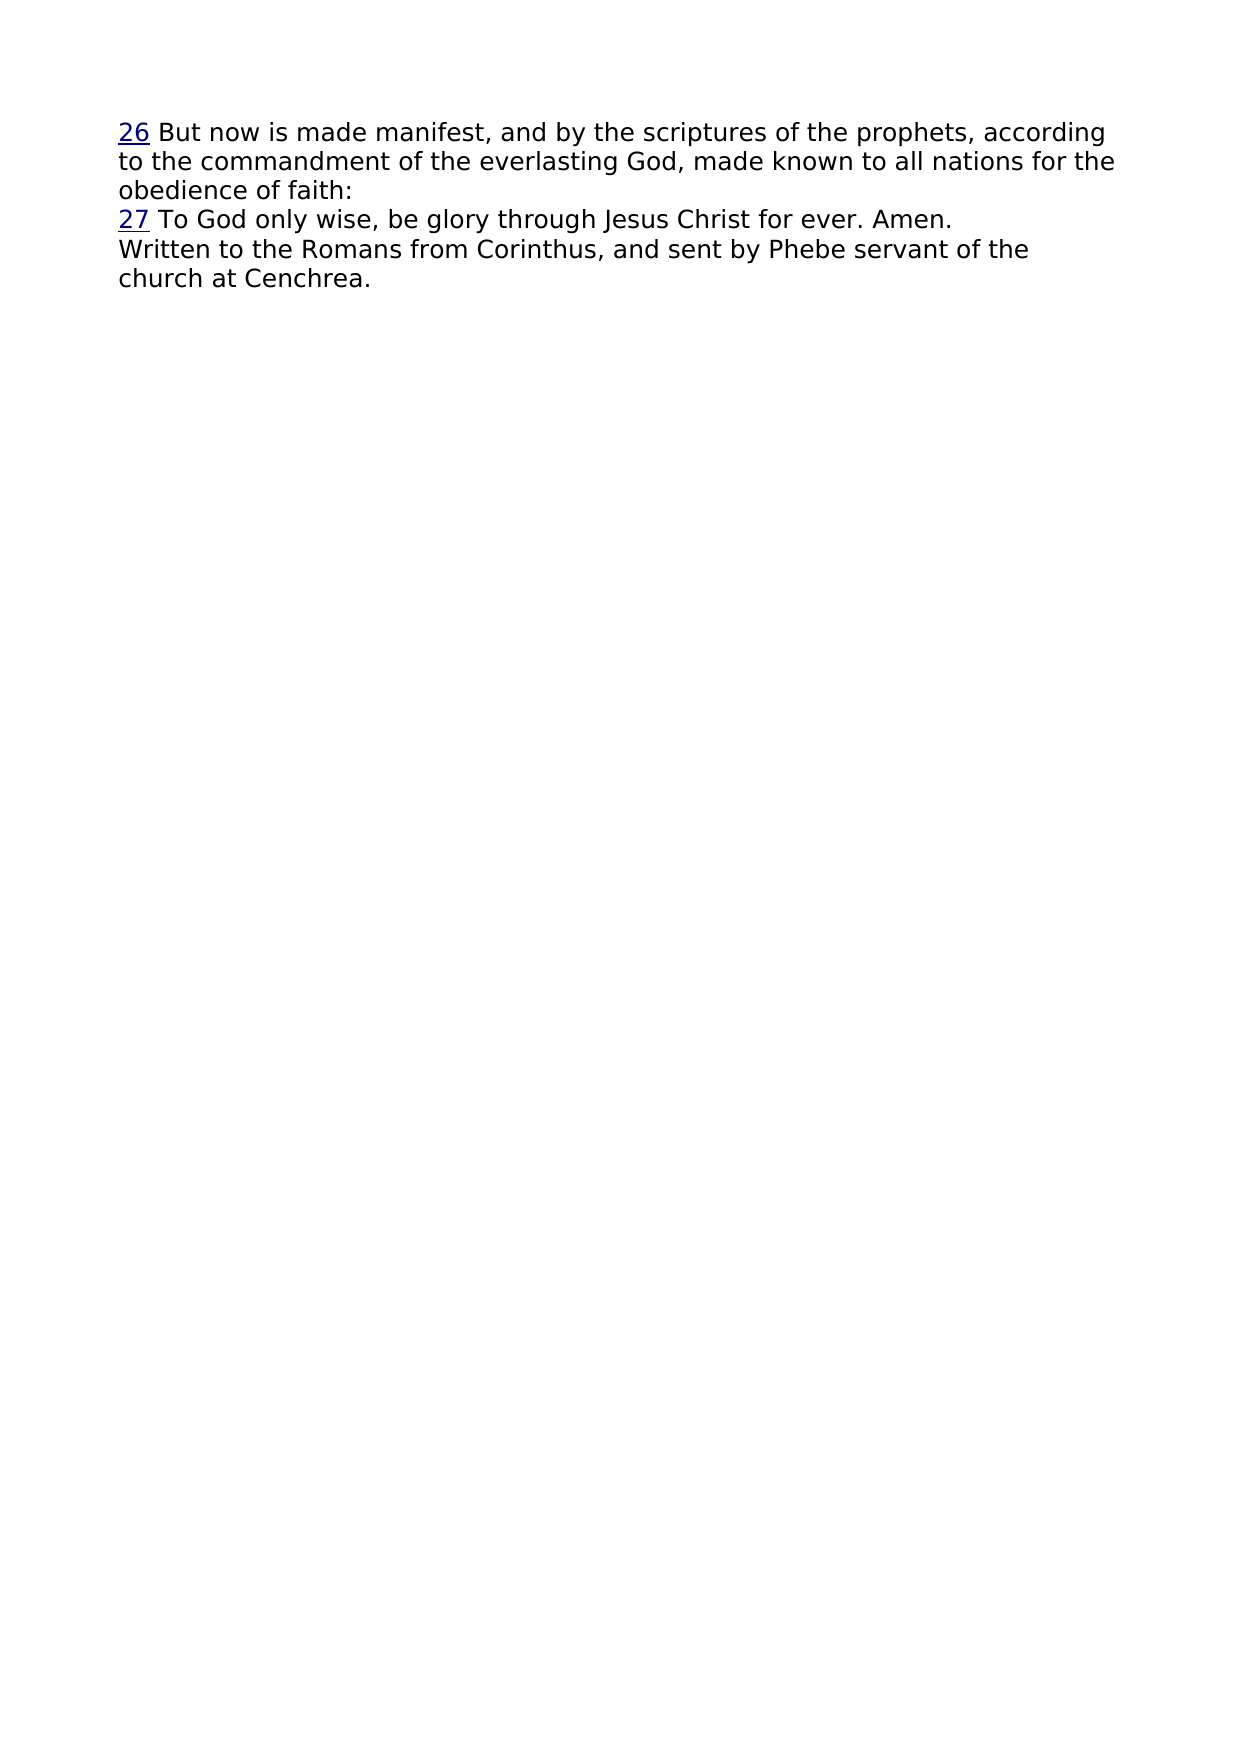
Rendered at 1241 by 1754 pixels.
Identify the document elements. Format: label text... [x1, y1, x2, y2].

text 26 But now is made manifest, and by the scriptures of the prophets, according to the commandment of the everlasting God, made known to all nations for the obedience of faith: 27 To God only wise, be glory through Jesus Christ for ever. Amen. Written to the Romans from Corinthus, and sent by Phebe servant of the church at Cenchrea. [118, 118, 1122, 293]
